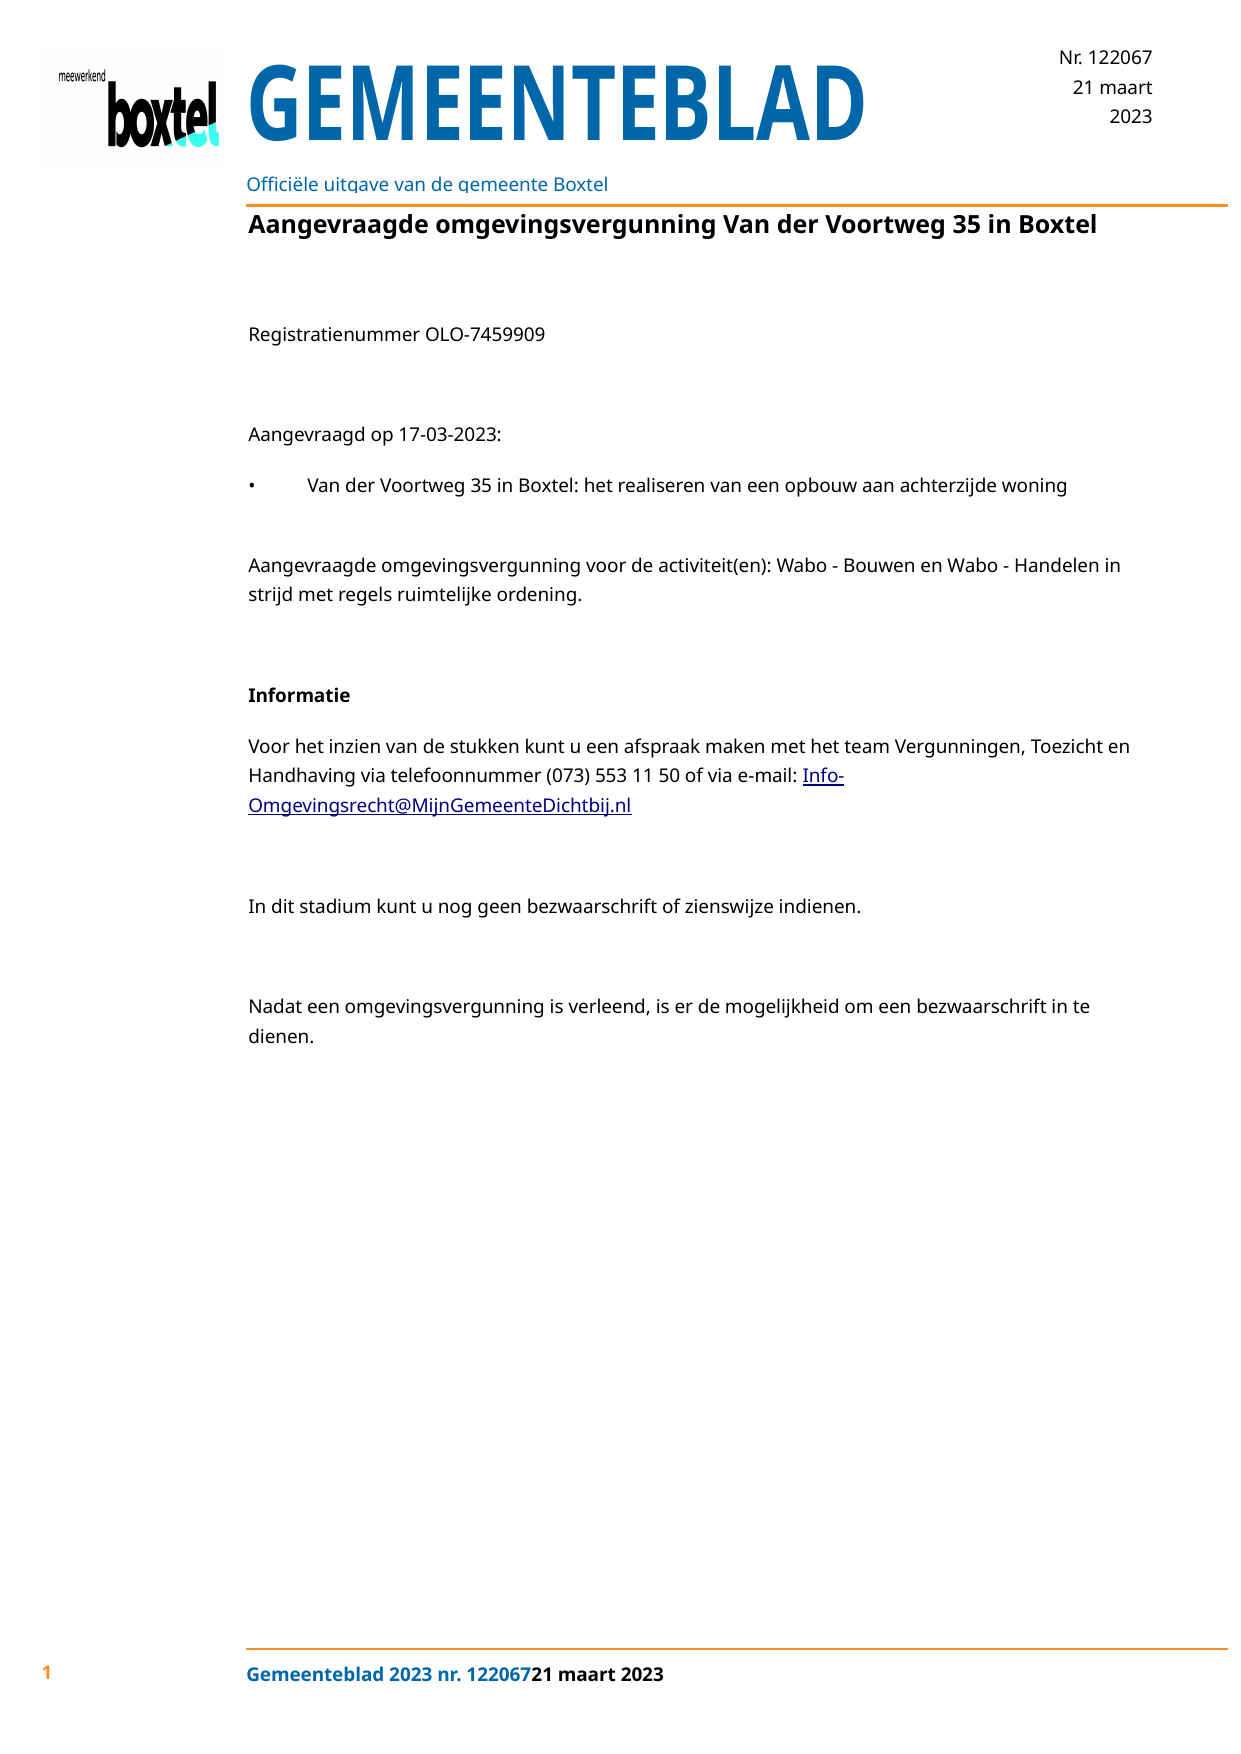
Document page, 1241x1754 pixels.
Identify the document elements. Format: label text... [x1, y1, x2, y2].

text Registratienummer OLO-7459909 [248, 321, 1152, 346]
list Van der Voortweg 35 in Boxtel: het realiseren van een opbouw aan achterzijde woning [248, 472, 1152, 498]
picture [41, 47, 231, 172]
text Nadat een omgevingsvergunning is verleend, is er de mogelijkheid om een bezwaarschrift in te dienen. [248, 994, 1152, 1049]
text Aangevraagd op 17-03-2023: [248, 422, 1152, 447]
text Voor het inzien van de stukken kunt u een afspraak maken met het team Vergunningen, Toezicht en Handhaving via telefoonnummer (073) 553 11 50 of via e-mail: Info-Omgevingsrecht@MijnGemeenteDichtbij.nl [248, 733, 1152, 818]
text Informatie [248, 682, 1152, 708]
text Aangevraagde omgevingsvergunning Van der Voortweg 35 in Boxtel [248, 207, 1152, 241]
text Aangevraagde omgevingsvergunning voor de activiteit(en): Wabo - Bouwen en Wabo - Handelen in strijd met regels ruimtelijke ordening. [248, 552, 1152, 607]
text In dit stadium kunt u nog geen bezwaarschrift of zienswijze indienen. [248, 893, 1152, 918]
